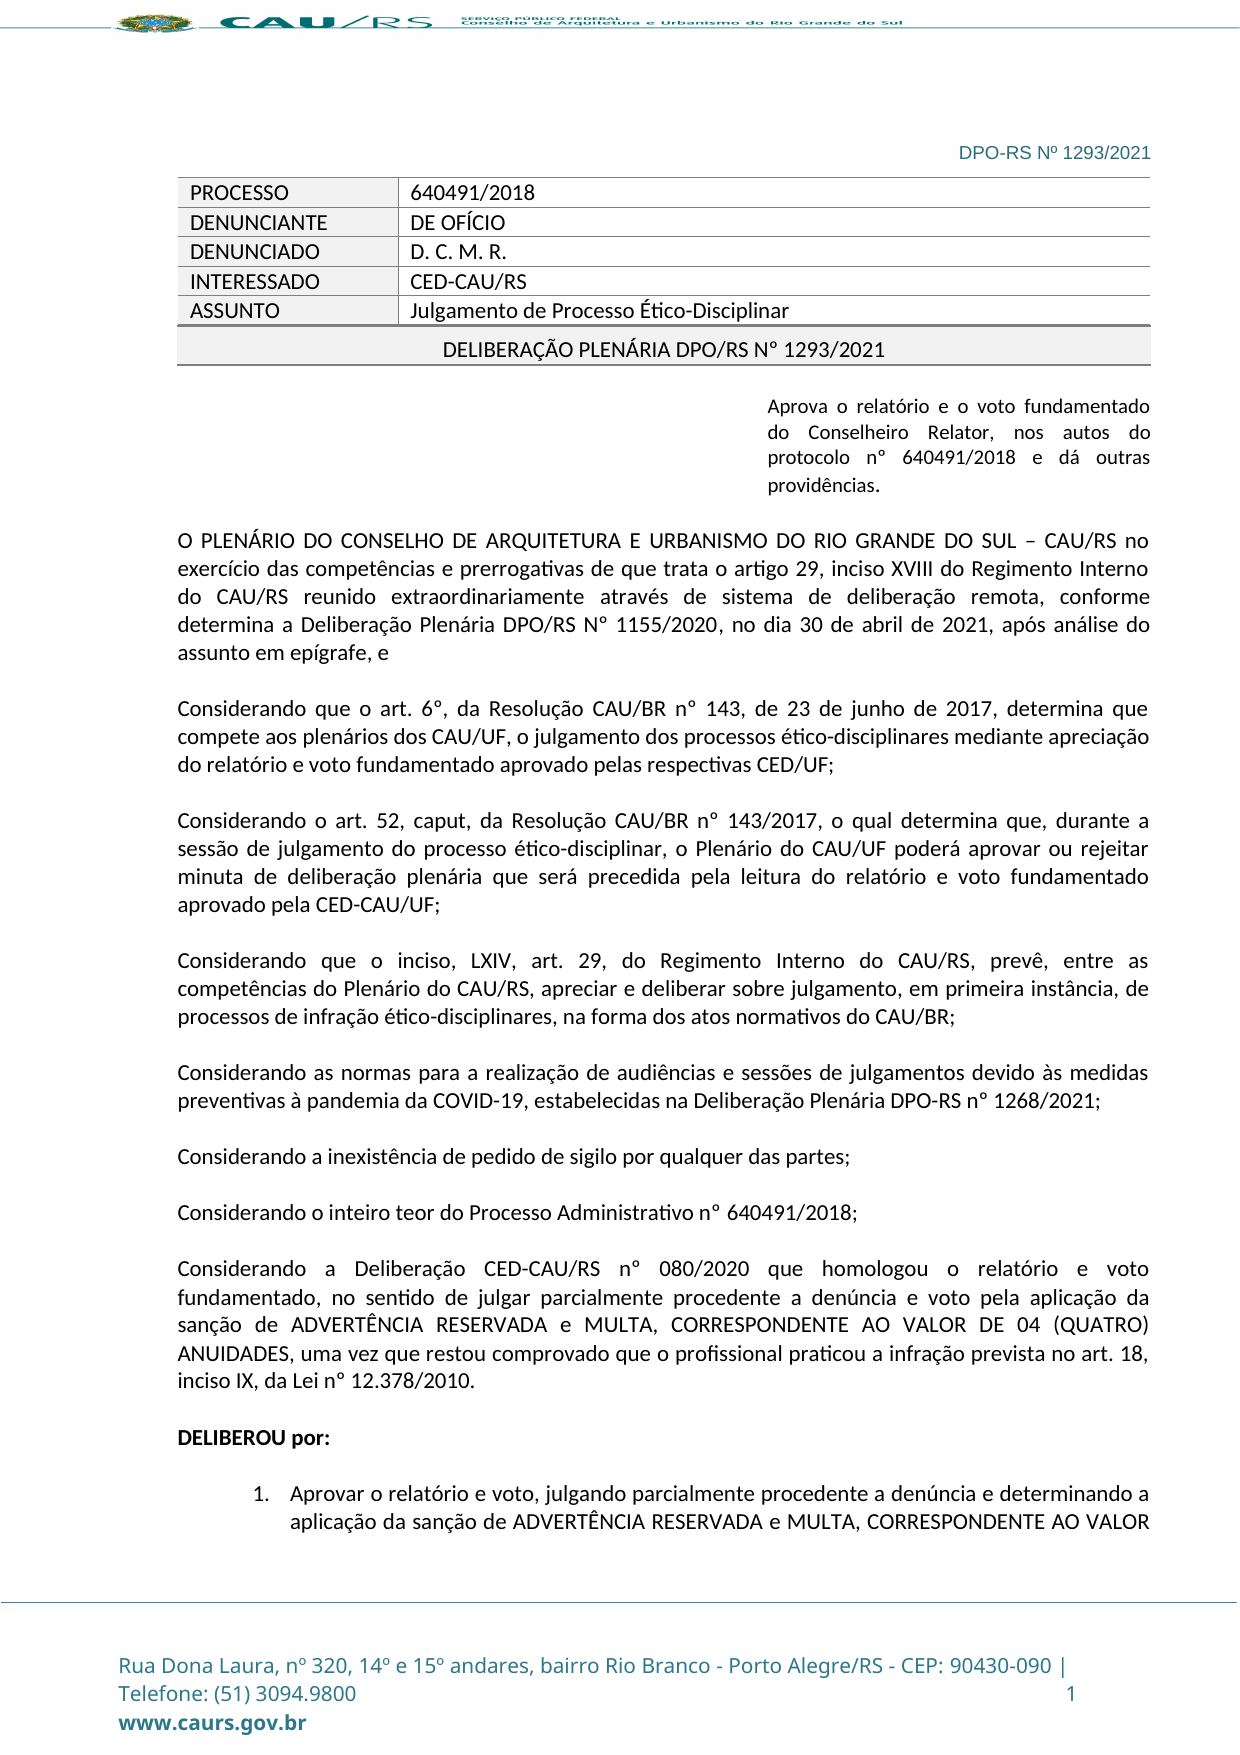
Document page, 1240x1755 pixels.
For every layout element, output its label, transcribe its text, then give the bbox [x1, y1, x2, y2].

text Considerando a inexistência de pedido de sigilo por qualquer das partes; [177, 1142, 1151, 1171]
text O PLENÁRIO DO CONSELHO DE ARQUITETURA E URBANISMO DO RIO GRANDE DO SUL – CAU/RS no exercício das competências e prerrogativas de que trata o artigo 29, inciso XVIII do Regimento Interno do CAU/RS reunido extraordinariamente através de sistema de deliberação remota, conforme determina a Deliberação Plenária DPO/RS Nº 1155/2020, no dia 30 de abril de 2021, após análise do assunto em epígrafe, e [177, 526, 1151, 666]
text Considerando que o art. 6º, da Resolução CAU/BR nº 143, de 23 de junho de 2017, determina que compete aos plenários dos CAU/UF, o julgamento dos processos ético-disciplinares mediante apreciação do relatório e voto fundamentado aprovado pelas respectivas CED/UF; [177, 694, 1151, 778]
text DELIBERAÇÃO PLENÁRIA DPO/RS Nº 1293/2021 [177, 327, 1151, 364]
table_header PROCESSO [178, 178, 398, 207]
text Considerando o art. 52, caput, da Resolução CAU/BR nº 143/2017, o qual determina que, durante a sessão de julgamento do processo ético-disciplinar, o Plenário do CAU/UF poderá aprovar ou rejeitar minuta de deliberação plenária que será precedida pela leitura do relatório e voto fundamentado aprovado pela CED-CAU/UF; [177, 806, 1151, 918]
text Aprova o relatório e o voto fundamentado do Conselheiro Relator, nos autos do protocolo nº 640491/2018 e dá outras providências. [767, 394, 1151, 498]
text Considerando a Deliberação CED-CAU/RS nº 080/2020 que homologou o relatório e voto fundamentado, no sentido de julgar parcialmente procedente a denúncia e voto pela aplicação da sanção de ADVERTÊNCIA RESERVADA e MULTA, CORRESPONDENTE AO VALOR DE 04 (QUATRO) ANUIDADES, uma vez que restou comprovado que o profissional praticou a infração prevista no art. 18, inciso IX, da Lei nº 12.378/2010. [177, 1254, 1151, 1395]
table_cell Julgamento de Processo Ético-Disciplinar [399, 296, 1150, 324]
table_cell ASSUNTO [178, 296, 398, 324]
table_cell DENUNCIANTE [178, 208, 398, 236]
list Aprovar o relatório e voto, julgando parcialmente procedente a denúncia e determinando a aplicação da sanção de ADVERTÊNCIA RESERVADA e MULTA, CORRESPONDENTE AO VALOR [252, 1479, 1151, 1535]
text Considerando o inteiro teor do Processo Administrativo nº 640491/2018; [177, 1198, 1151, 1227]
text Considerando que o inciso, LXIV, art. 29, do Regimento Interno do CAU/RS, prevê, entre as competências do Plenário do CAU/RS, apreciar e deliberar sobre julgamento, em primeira instância, de processos de infração ético-disciplinares, na forma dos atos normativos do CAU/BR; [177, 946, 1151, 1030]
table_cell DE OFÍCIO [399, 208, 1150, 236]
table_cell D. C. M. R. [399, 237, 1150, 266]
text DELIBEROU por: [177, 1423, 1151, 1451]
table_cell CED-CAU/RS [399, 267, 1150, 295]
table_header 640491/2018 [399, 178, 1150, 207]
table_cell INTERESSADO [178, 267, 398, 295]
text Considerando as normas para a realização de audiências e sessões de julgamentos devido às medidas preventivas à pandemia da COVID-19, estabelecidas na Deliberação Plenária DPO-RS nº 1268/2021; [177, 1058, 1151, 1114]
table_cell DENUNCIADO [178, 237, 398, 266]
